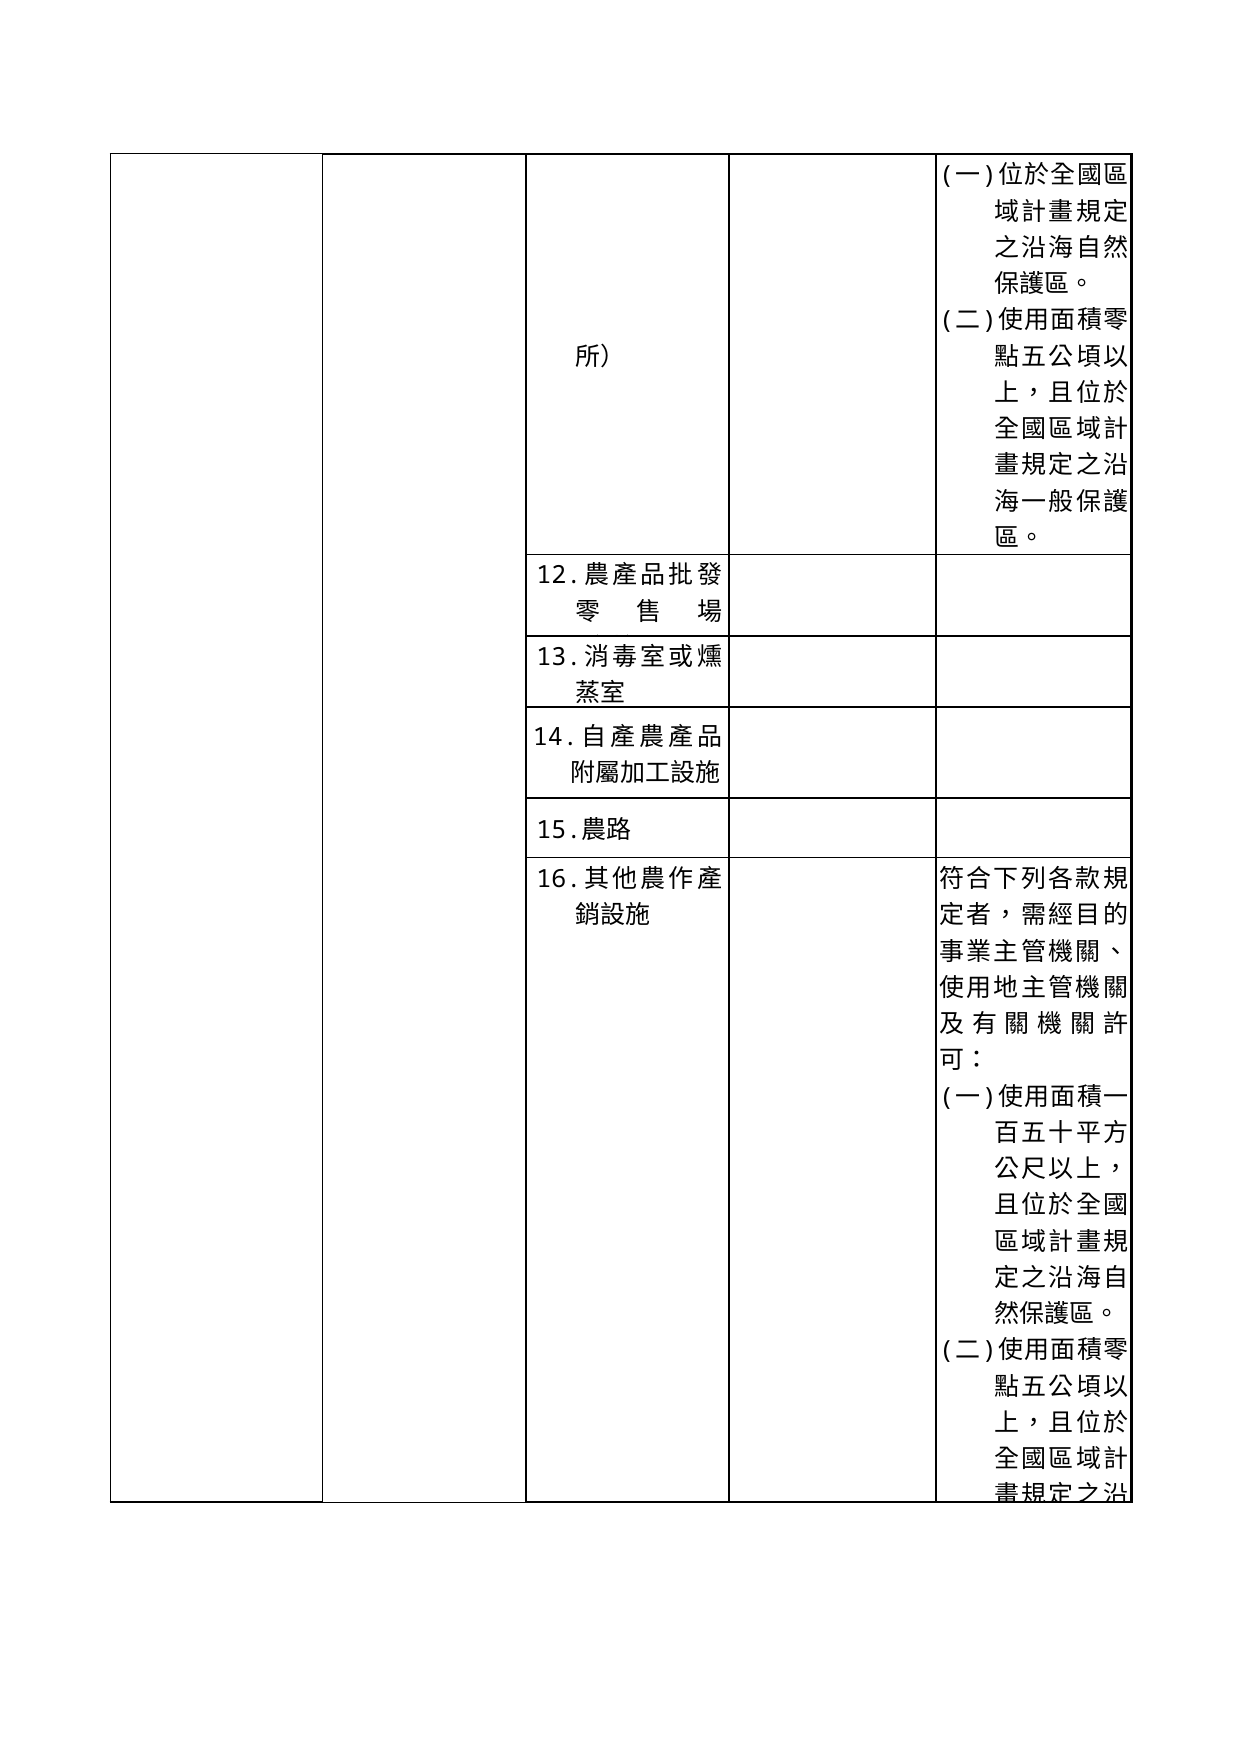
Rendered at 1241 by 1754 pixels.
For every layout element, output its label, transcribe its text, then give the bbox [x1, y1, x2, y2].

table_cell [323, 155, 525, 1501]
table_cell (一)位於全國區域計畫規定之沿海自然保護區。 (二)使用面積零點五公頃以上，且位於全國區域計畫規定之沿海一般保護區。 [937, 155, 1130, 553]
table_cell [111, 154, 322, 1501]
table_cell 所） [527, 155, 728, 553]
table_cell 12.農產品批發零售場（站） [527, 555, 728, 635]
table_cell [937, 637, 1130, 706]
table_header [1133, 153, 1141, 1503]
table_cell 15.農路 [527, 799, 728, 857]
table_header [99, 153, 110, 1503]
table_cell [730, 858, 935, 1501]
table_cell 16.其他農作產銷設施 [527, 858, 728, 1501]
table_cell [730, 637, 935, 706]
table_cell 14.自產農產品附屬加工設施 [527, 708, 728, 797]
table_cell [730, 799, 935, 857]
table_cell [937, 708, 1130, 797]
table_cell [730, 155, 935, 553]
table_cell 符合下列各款規定者，需經目的事業主管機關、使用地主管機關及有關機關許可： (一)使用面積一百五十平方公尺以上，且位於全國區域計畫規定之沿海自然保護區。 (二)使用面積零點五公頃以上，且位於全國區域計畫規定之沿海一般保護區。 [937, 858, 1130, 1501]
table_cell [937, 555, 1130, 635]
table_cell [730, 555, 935, 635]
table_cell [937, 799, 1130, 857]
table_cell 13.消毒室或燻蒸室 [527, 637, 728, 706]
table_cell [730, 708, 935, 797]
